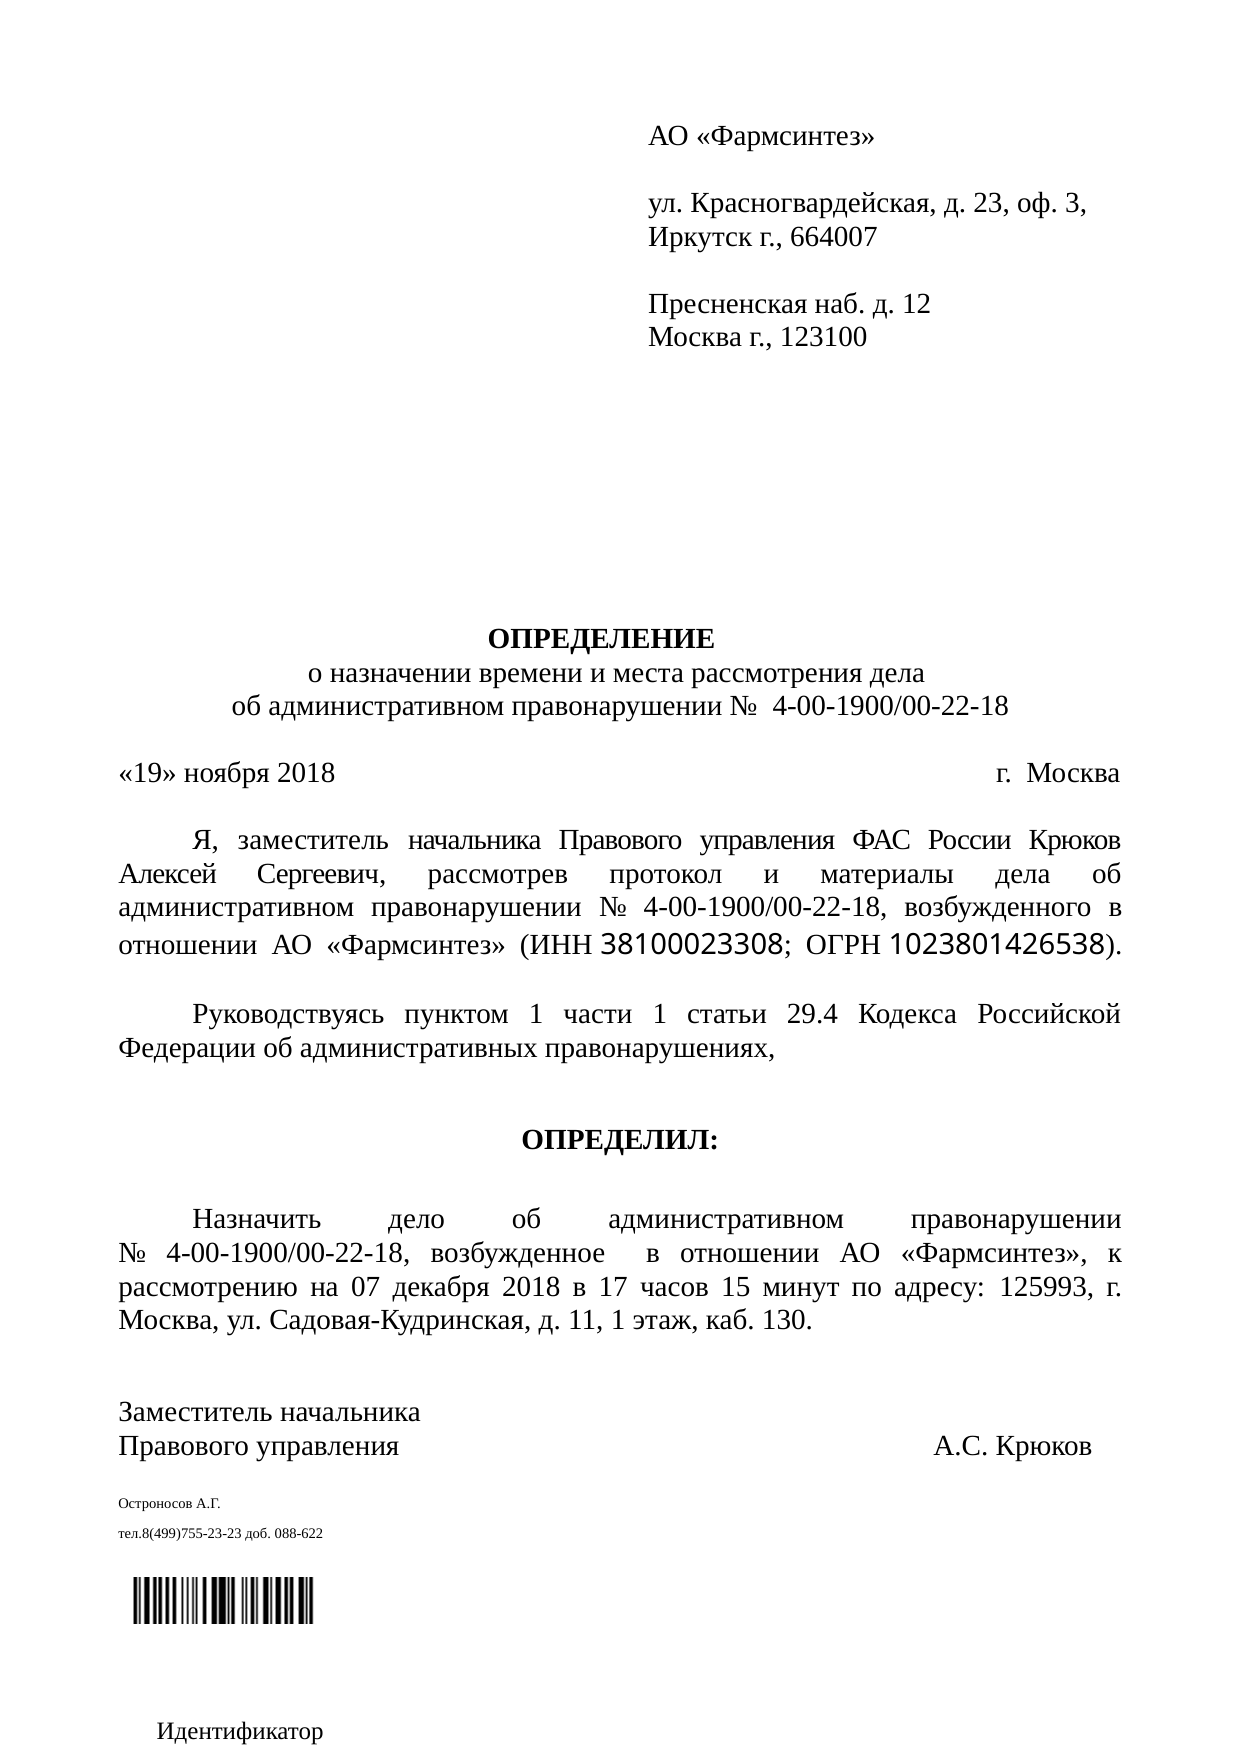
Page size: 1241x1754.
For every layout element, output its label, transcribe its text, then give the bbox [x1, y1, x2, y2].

text ОПРЕДЕЛЕНИЕ [118, 621, 1122, 655]
text Я, заместитель начальника Правового управления ФАС России Крюков Алексей Сергеевич, рассмотрев протокол и материалы дела об административном правонарушении № 4-00-1900/00-22-18, возбужденного в отношении АО «Фармсинтез» (ИНН 38100023308; ОГРН 1023801426538). Руководствуясь пунктом 1 части 1 статьи 29.4 Кодекса Российской Федерации об административных правонарушениях, [118, 822, 1122, 1063]
text о назначении времени и места рассмотрения дела [118, 655, 1122, 688]
text ОПРЕДЕЛИЛ: [118, 1122, 1122, 1156]
text АО «Фармсинтез» [648, 118, 1122, 152]
text Назначить дело об административном правонарушении № 4-00-1900/00-22-18, возбужденное в отношении АО «Фармсинтез», к рассмотрению на 07 декабря 2018 в 17 часов 15 минут по адресу: 125993, г. Москва, ул. Садовая-Кудринская, д. 11, 1 этаж, каб. 130. [118, 1202, 1122, 1336]
text тел.8(499)755-23-23 доб. 088-622 [118, 1512, 1122, 1545]
text Правового управления А.С. Крюков [118, 1428, 1122, 1461]
text Пресненская наб. д. 12 [648, 286, 1122, 319]
text Заместитель начальника [118, 1394, 1122, 1428]
text об административном правонарушении № 4-00-1900/00-22-18 [118, 688, 1122, 722]
text Москва г., 123100 [648, 319, 1122, 353]
text Остроносов А.Г. [118, 1495, 1122, 1512]
text ул. Красногвардейская, д. 23, оф. 3, Иркутск г., 664007 [648, 185, 1122, 252]
text «19» ноября 2018 г. Москва [118, 755, 1122, 789]
picture [118, 1577, 331, 1624]
